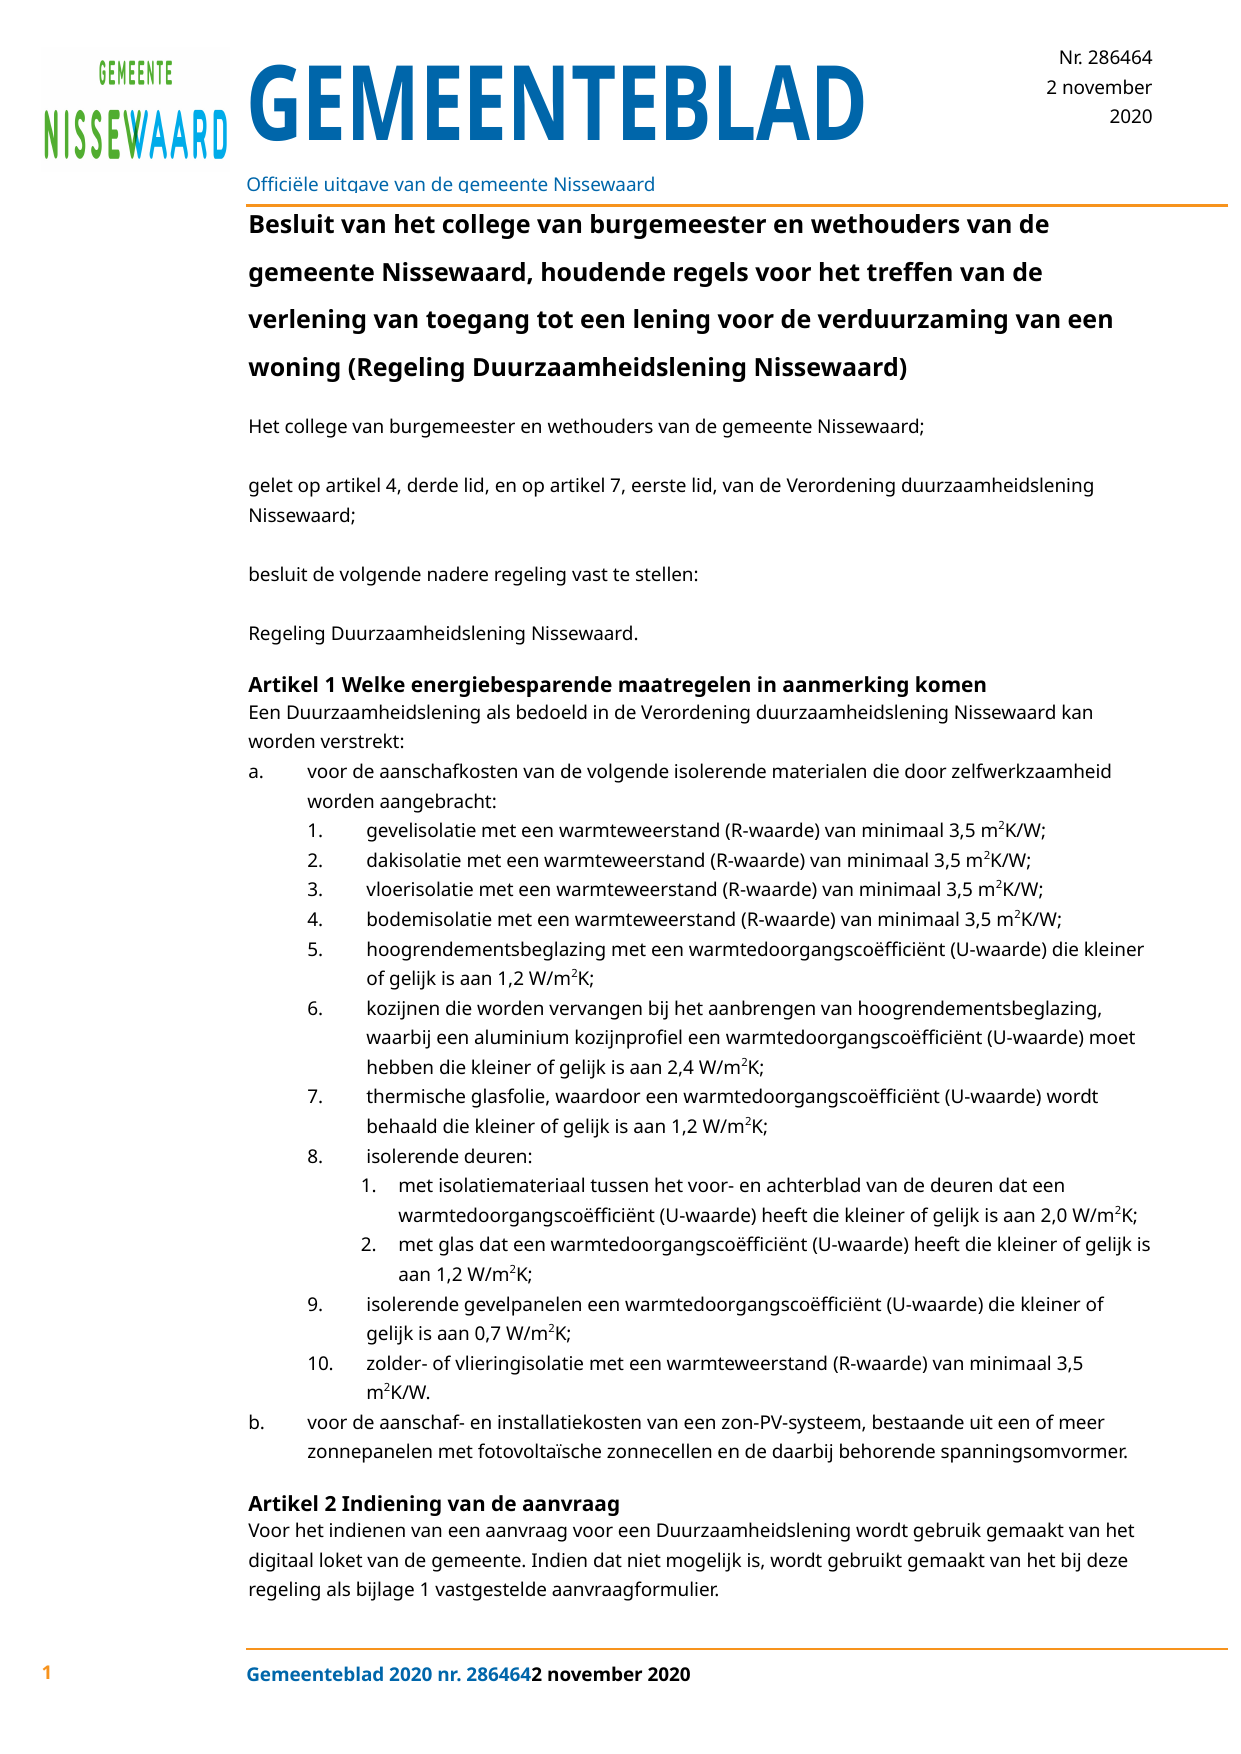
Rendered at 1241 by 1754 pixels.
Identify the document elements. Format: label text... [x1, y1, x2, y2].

text Een Duurzaamheidslening als bedoeld in de Verordening duurzaamheidslening Nissewaard kan worden verstrekt: [248, 699, 1152, 754]
text Artikel 2 Indiening van de aanvraag [248, 1489, 1152, 1517]
list bodemisolatie met een warmteweerstand (R-waarde) van minimaal 3,5 m2K/W; [307, 906, 1152, 932]
text gelet op artikel 4, derde lid, en op artikel 7, eerste lid, van de Verordening duurzaamheidslening Nissewaard; [248, 472, 1152, 528]
list isolerende deuren: [307, 1143, 1152, 1168]
list voor de aanschaf- en installatiekosten van een zon-PV-systeem, bestaande uit een of meer zonnepanelen met fotovoltaïsche zonnecellen en de daarbij behorende spanningsomvormer. [248, 1409, 1152, 1464]
list dakisolatie met een warmteweerstand (R-waarde) van minimaal 3,5 m2K/W; [307, 847, 1152, 873]
list kozijnen die worden vervangen bij het aanbrengen van hoogrendementsbeglazing, waarbij een aluminium kozijnprofiel een warmtedoorgangscoëfficiënt (U-waarde) moet hebben die kleiner of gelijk is aan 2,4 W/m2K; [307, 995, 1152, 1080]
text besluit de volgende nadere regeling vast te stellen: [248, 561, 1152, 587]
text Het college van burgemeester en wethouders van de gemeente Nissewaard; [248, 413, 1152, 439]
text Artikel 1 Welke energiebesparende maatregelen in aanmerking komen [248, 671, 1152, 699]
list vloerisolatie met een warmteweerstand (R-waarde) van minimaal 3,5 m2K/W; [307, 877, 1152, 902]
list isolerende gevelpanelen een warmtedoorgangscoëfficiënt (U-waarde) die kleiner of gelijk is aan 0,7 W/m2K; [307, 1291, 1152, 1346]
picture [41, 47, 231, 172]
text Besluit van het college van burgemeester en wethouders van de gemeente Nissewaard, houdende regels voor het treffen van de verlening van toegang tot een lening voor de verduurzaming van een woning (Regeling Duurzaamheidslening Nissewaard) [248, 207, 1152, 384]
list thermische glasfolie, waardoor een warmtedoorgangscoëfficiënt (U-waarde) wordt behaald die kleiner of gelijk is aan 1,2 W/m2K; [307, 1084, 1152, 1139]
list met isolatiemateriaal tussen het voor- en achterblad van de deuren dat een warmtedoorgangscoëfficiënt (U-waarde) heeft die kleiner of gelijk is aan 2,0 W/m2K; [361, 1172, 1152, 1228]
list zolder- of vlieringisolatie met een warmteweerstand (R-waarde) van minimaal 3,5 m2K/W. [307, 1350, 1152, 1405]
list gevelisolatie met een warmteweerstand (R-waarde) van minimaal 3,5 m2K/W; [307, 817, 1152, 843]
list hoogrendementsbeglazing met een warmtedoorgangscoëfficiënt (U-waarde) die kleiner of gelijk is aan 1,2 W/m2K; [307, 936, 1152, 991]
text Regeling Duurzaamheidslening Nissewaard. [248, 620, 1152, 646]
list met glas dat een warmtedoorgangscoëfficiënt (U-waarde) heeft die kleiner of gelijk is aan 1,2 W/m2K; [361, 1232, 1152, 1287]
list voor de aanschafkosten van de volgende isolerende materialen die door zelfwerkzaamheid worden aangebracht: [248, 758, 1152, 813]
text Voor het indienen van een aanvraag voor een Duurzaamheidslening wordt gebruik gemaakt van het digitaal loket van de gemeente. Indien dat niet mogelijk is, wordt gebruikt gemaakt van het bij deze regeling als bijlage 1 vastgestelde aanvraagformulier. [248, 1517, 1152, 1602]
